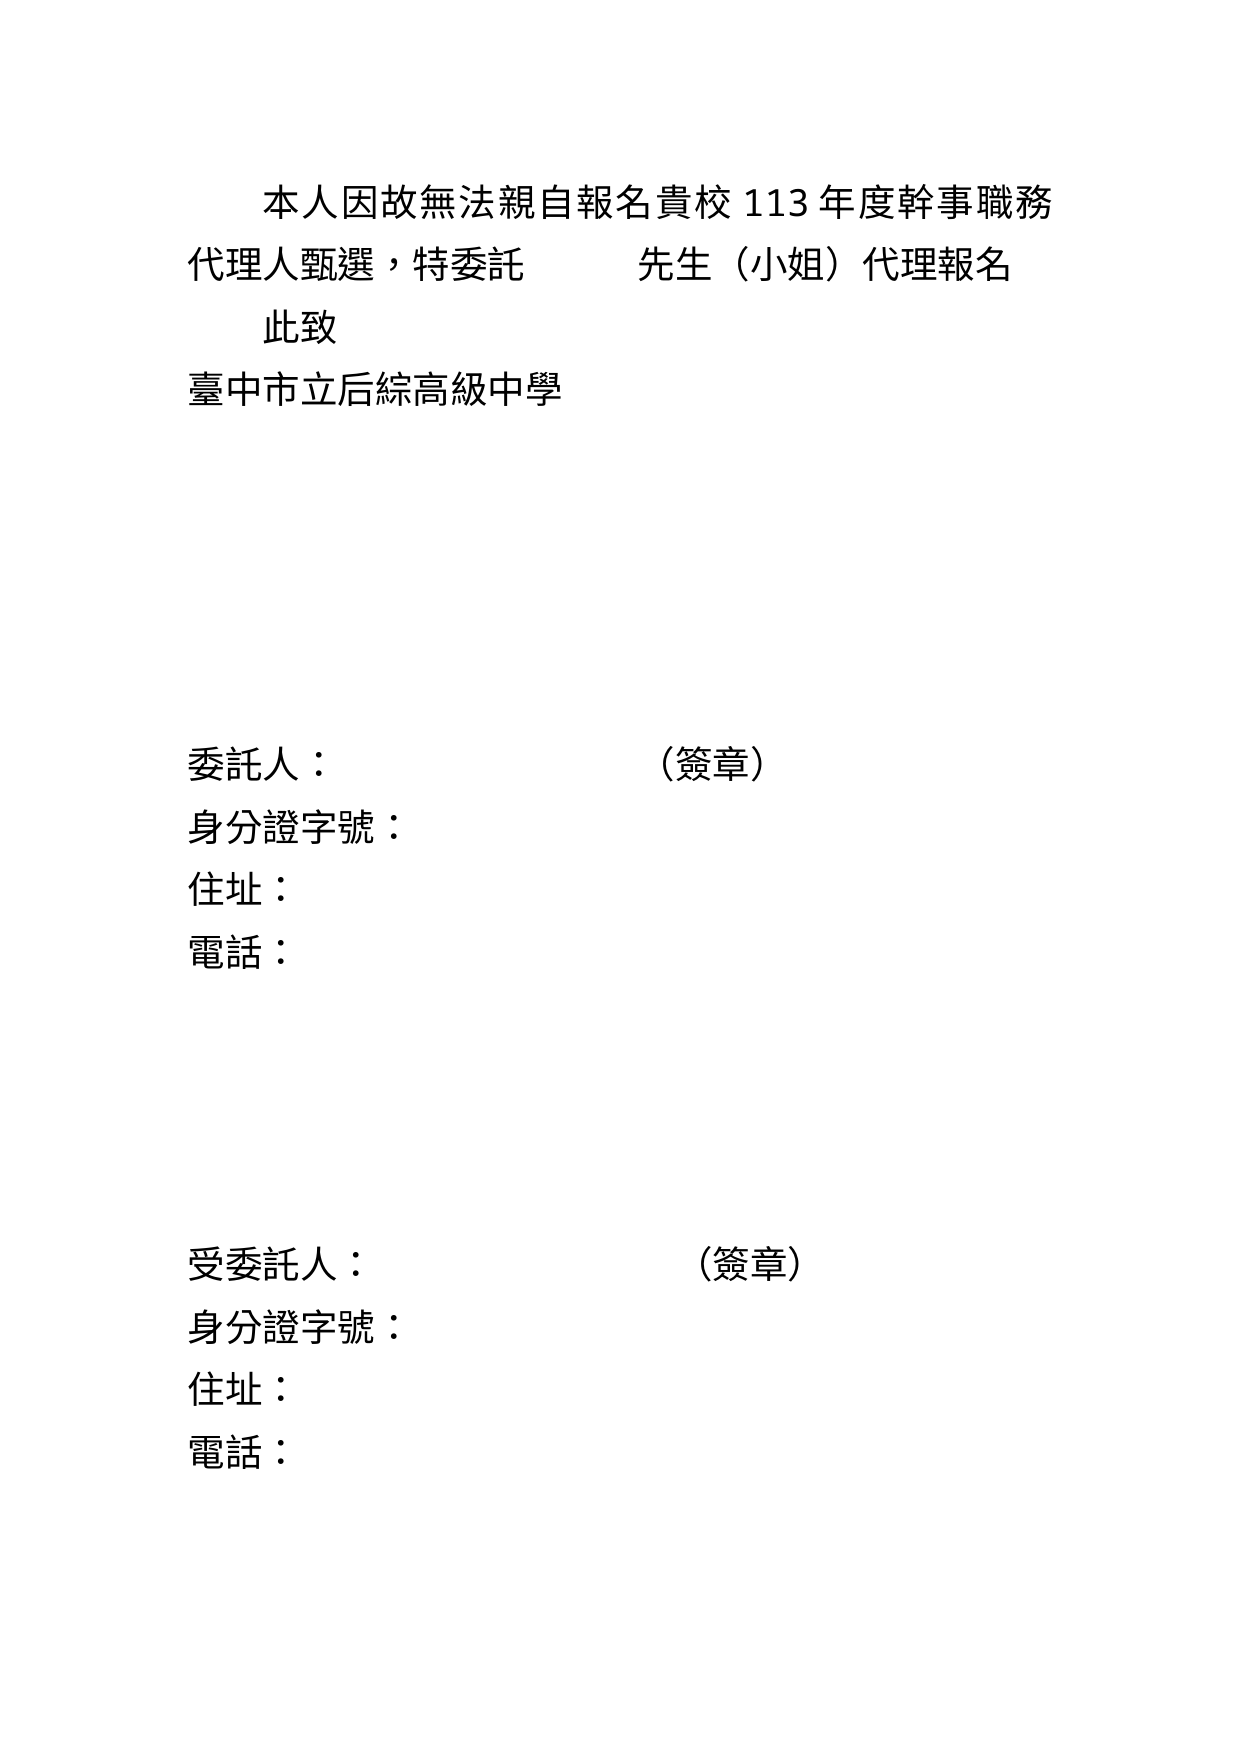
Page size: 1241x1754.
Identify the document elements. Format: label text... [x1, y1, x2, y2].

text 臺中市立后綜高級中學 [187, 346, 1053, 408]
text 委託人： （簽章） [187, 721, 1053, 783]
text 電話： [187, 1408, 1053, 1471]
text 受委託人： （簽章） [187, 1221, 1053, 1283]
text 住址： [187, 1346, 1053, 1408]
text 電話： [187, 908, 1053, 971]
text 身分證字號： [187, 783, 1053, 846]
text 本人因故無法親自報名貴校113年度幹事職務代理人甄選，特委託 先生（小姐）代理報名 [187, 158, 1053, 283]
text 住址： [187, 846, 1053, 908]
text 此致 [187, 283, 1053, 346]
text 身分證字號： [187, 1283, 1053, 1346]
